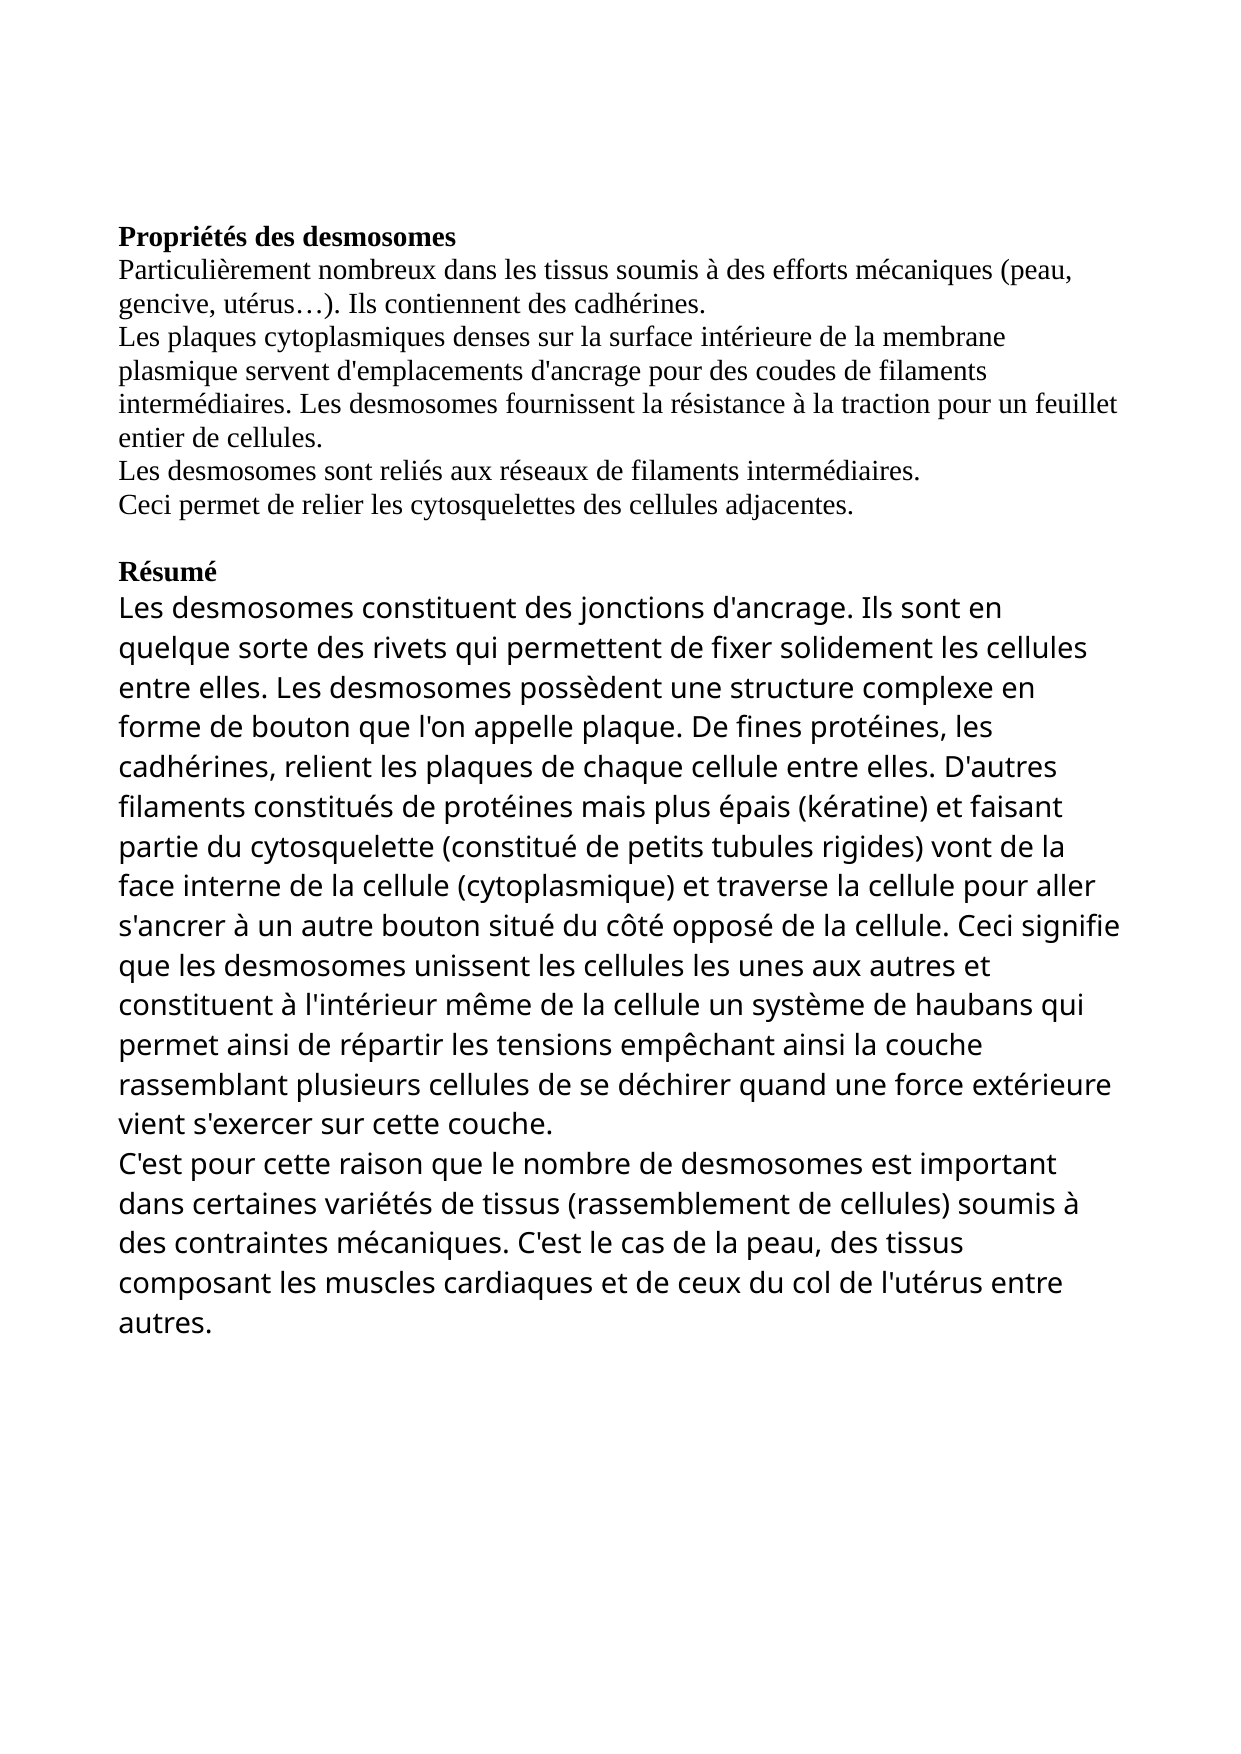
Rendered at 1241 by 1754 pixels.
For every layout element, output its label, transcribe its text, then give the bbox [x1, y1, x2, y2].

text Particulièrement nombreux dans les tissus soumis à des efforts mécaniques (peau, gencive, utérus…). Ils contiennent des cadhérines. [118, 252, 1122, 319]
text Les plaques cytoplasmiques denses sur la surface intérieure de la membrane plasmique servent d'emplacements d'ancrage pour des coudes de filaments intermédiaires. Les desmosomes fournissent la résistance à la traction pour un feuillet entier de cellules. [118, 319, 1122, 453]
text Résumé [118, 554, 1122, 588]
text Les desmosomes sont reliés aux réseaux de filaments intermédiaires. [118, 453, 1122, 487]
text Propriétés des desmosomes [118, 219, 1122, 252]
text Ceci permet de relier les cytosquelettes des cellules adjacentes. [118, 487, 1122, 521]
text Les desmosomes constituent des jonctions d'ancrage. Ils sont en quelque sorte des rivets qui permettent de fixer solidement les cellules entre elles. Les desmosomes possèdent une structure complexe en forme de bouton que l'on appelle plaque. De fines protéines, les cadhérines, relient les plaques de chaque cellule entre elles. D'autres filaments constitués de protéines mais plus épais (kératine) et faisant partie du cytosquelette (constitué de petits tubules rigides) vont de la face interne de la cellule (cytoplasmique) et traverse la cellule pour aller s'ancrer à un autre bouton situé du côté opposé de la cellule. Ceci signifie que les desmosomes unissent les cellules les unes aux autres et constituent à l'intérieur même de la cellule un système de haubans qui permet ainsi de répartir les tensions empêchant ainsi la couche rassemblant plusieurs cellules de se déchirer quand une force extérieure vient s'exercer sur cette couche. C'est pour cette raison que le nombre de desmosomes est important dans certaines variétés de tissus (rassemblement de cellules) soumis à des contraintes mécaniques. C'est le cas de la peau, des tissus composant les muscles cardiaques et de ceux du col de l'utérus entre autres. [118, 588, 1122, 1342]
